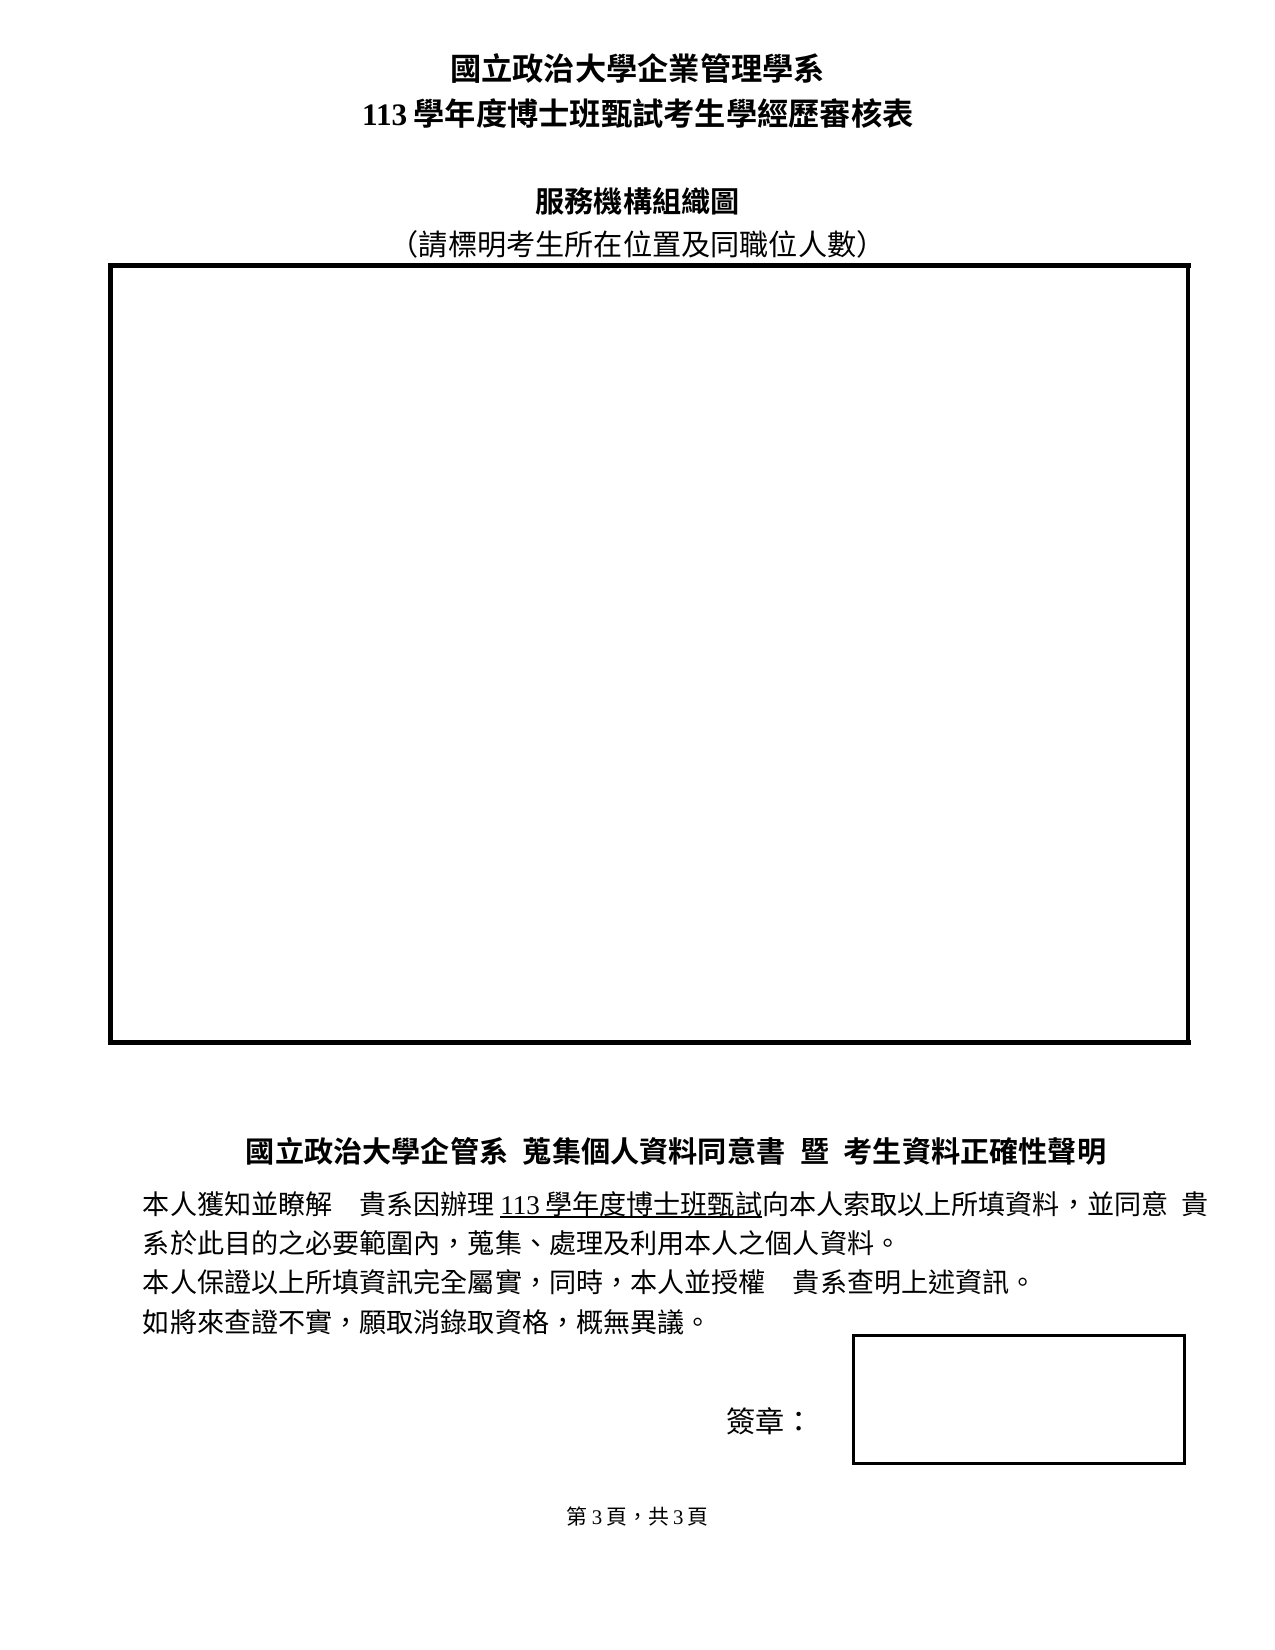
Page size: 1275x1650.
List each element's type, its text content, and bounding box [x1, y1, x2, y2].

table_header [113, 268, 1186, 1040]
table_cell 國立政治大學企管系 蒐集個人資料同意書 暨 考生資料正確性聲明 本人獲知並瞭解 貴系因辦理113學年度博士班甄試向本人索取以上所填資料，並同意 貴系於此目的之必要範圍內，蒐集、處理及利用本人之個人資料。 本人保證以上所填資訊完全屬實，同時，本人並授權 貴系查明上述資訊。 如將來查證不實，願取消錄取資格，概無異議。 簽章： [140, 1040, 1218, 1474]
table_header [1190, 263, 1218, 1040]
text 服務機構組織圖 [187, 179, 1087, 221]
table_cell [110, 1045, 140, 1474]
text （請標明考生所在位置及同職位人數） [187, 221, 1087, 263]
